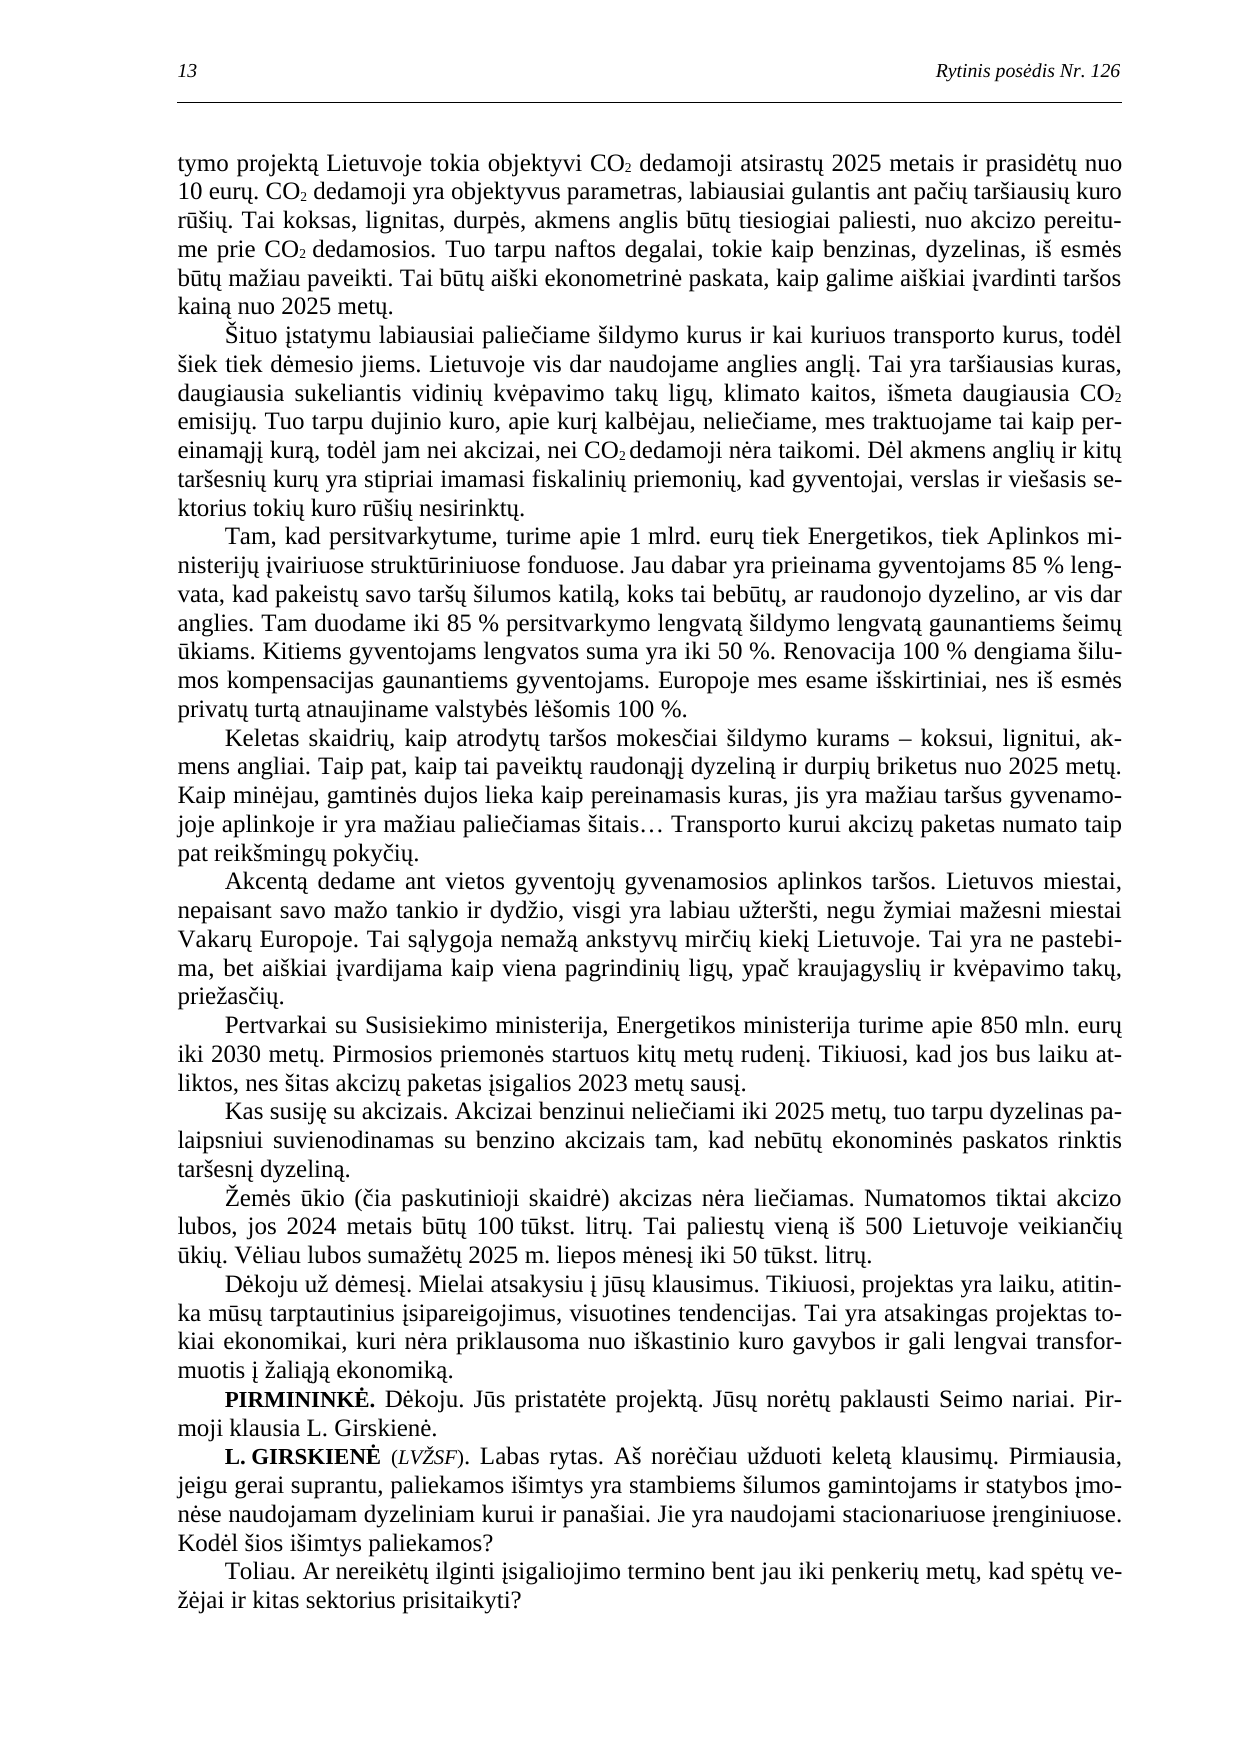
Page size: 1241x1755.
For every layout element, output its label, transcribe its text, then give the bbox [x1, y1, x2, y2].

text Dė­ko­ju už dė­me­sį. Mie­lai at­sa­ky­siu į jū­sų klau­si­mus. Ti­kiuo­si, pro­jek­tas yra lai­ku, ati­tin­ka mū­sų tarp­tau­ti­nius įsi­pa­rei­go­ji­mus, vi­suo­ti­nes ten­den­ci­jas. Tai yra at­sa­kin­gas pro­jek­tas to­kiai eko­no­mi­kai, ku­ri nė­ra pri­klau­so­ma nuo iš­kas­ti­nio ku­ro ga­vy­bos ir ga­li leng­vai trans­for­muo­tis į ža­li­ą­ją eko­no­mi­ką. [177, 1269, 1122, 1384]
text Tam, kad per­si­tvar­ky­tu­me, tu­ri­me apie 1 mlrd. eu­rų tiek Ener­ge­ti­kos, tiek Ap­lin­kos mi­nis­te­ri­jų įvai­riuo­se struk­tū­ri­niuo­se fon­duo­se. Jau da­bar yra pri­ei­na­ma gy­ven­to­jams 85 % leng­va­ta, kad pa­keis­tų sa­vo tar­šų ši­lu­mos ka­ti­lą, koks tai be­bū­tų, ar rau­do­no­jo dy­ze­li­no, ar vis dar an­glies. Tam duo­da­me iki 85 % per­si­tvar­ky­mo leng­va­tą šil­dy­mo leng­va­tą gau­nan­tiems šei­mų ūkiams. Ki­tiems gy­ven­to­jams leng­va­tos su­ma yra iki 50 %. Re­no­va­ci­ja 100 % den­gia­ma ši­lu­mos kom­pen­sa­ci­jas gau­nan­tiems gy­ven­to­jams. Eu­ro­po­je mes esa­me iš­skir­ti­niai, nes iš es­mės pri­va­tų tur­tą at­nau­ji­na­me vals­ty­bės lė­šo­mis 100 %. [177, 521, 1122, 723]
text Per­tvar­kai su Su­si­sie­ki­mo mi­nis­te­ri­ja, Ener­ge­ti­kos mi­nis­te­ri­ja tu­ri­me apie 850 mln. eu­rų iki 2030 me­tų. Pir­mo­sios prie­mo­nės star­tuos ki­tų me­tų ru­de­nį. Ti­kiuo­si, kad jos bus lai­ku at­lik­tos, nes ši­tas ak­ci­zų pa­ke­tas įsi­ga­lios 2023 me­tų sau­sį. [177, 1010, 1122, 1096]
text Ak­cen­tą de­da­me ant vie­tos gy­ven­to­jų gy­ve­na­mo­sios ap­lin­kos tar­šos. Lie­tu­vos mies­tai, ne­pai­sant sa­vo ma­žo tan­kio ir dy­džio, vis­gi yra la­biau už­terš­ti, ne­gu žy­miai ma­žes­ni mies­tai Va­ka­rų Eu­ro­po­je. Tai są­ly­go­ja ne­ma­žą anks­ty­vų mir­čių kie­kį Lie­tu­vo­je. Tai yra ne pa­ste­bi­ma, bet aiš­kiai įvar­di­ja­ma kaip vie­na pa­grin­di­nių li­gų, ypač krau­ja­gys­lių ir kvė­pa­vi­mo ta­kų, prie­žas­čių. [177, 866, 1122, 1010]
text PIRMININKĖ. Dė­ko­ju. Jūs pri­sta­tė­te pro­jek­tą. Jū­sų no­rė­tų pa­klaus­ti Sei­mo na­riai. Pir­mo­ji klau­sia L. Girs­kie­nė. [177, 1384, 1122, 1441]
text Ke­le­tas skaid­rių, kaip at­ro­dy­tų tar­šos mo­kes­čiai šil­dy­mo ku­rams – kok­sui, lig­ni­tui, ak­mens an­gliai. Taip pat, kaip tai pa­veik­tų rau­do­ną­jį dy­ze­li­ną ir dur­pių bri­ke­tus nuo 2025 me­tų. Kaip mi­nė­jau, gam­ti­nės du­jos lie­ka kaip per­ei­na­ma­sis ku­ras, jis yra ma­žiau tar­šus gy­ve­na­mo­jo­je ap­lin­ko­je ir yra ma­žiau pa­lie­čia­mas ši­tais… Trans­por­to ku­rui ak­ci­zų pa­ke­tas nu­ma­to taip pat reikš­min­gų po­ky­čių. [177, 723, 1122, 866]
text Ši­tuo įsta­ty­mu la­biau­siai pa­lie­čia­me šil­dy­mo ku­rus ir kai ku­riuos trans­por­to ku­rus, to­dėl šiek tiek dė­me­sio jiems. Lie­tu­vo­je vis dar nau­do­ja­me an­glies an­glį. Tai yra tar­šiau­sias ku­ras, dau­giau­sia su­ke­lian­tis vi­di­nių kvė­pa­vi­mo ta­kų li­gų, kli­ma­to kai­tos, iš­me­ta dau­giau­sia CO2 emi­si­jų. Tuo tar­pu du­ji­nio ku­ro, apie ku­rį kal­bė­jau, ne­lie­čia­me, mes trak­tuo­ja­me tai kaip per­ei­na­mą­jį ku­rą, to­dėl jam nei ak­ci­zai, nei CO2 de­da­mo­ji nė­ra tai­ko­mi. Dėl ak­mens an­glių ir ki­tų tar­šes­nių ku­rų yra stip­riai ima­ma­si fis­ka­li­nių prie­mo­nių, kad gy­ven­to­jai, ver­slas ir vie­ša­sis se­k­to­rius to­kių ku­ro rū­šių ne­si­rink­tų. [177, 320, 1122, 521]
text Kas su­si­ję su ak­ci­zais. Ak­ci­zai ben­zi­nui ne­lie­čia­mi iki 2025 me­tų, tuo tar­pu dy­ze­li­nas pa­laips­niui su­vie­no­di­na­mas su ben­zi­no ak­ci­zais tam, kad ne­bū­tų eko­no­mi­nės pa­ska­tos rink­tis tar­šes­nį dy­ze­li­ną. [177, 1096, 1122, 1183]
text L. GIRSKIENĖ (LVŽSF). La­bas ry­tas. Aš no­rė­čiau už­duo­ti ke­le­tą klau­si­mų. Pir­miau­sia, jei­gu ge­rai su­pran­tu, pa­lie­ka­mos iš­im­tys yra stam­biems ši­lu­mos ga­min­to­jams ir sta­ty­bos įmo­nė­se nau­do­ja­mam dy­ze­li­niam ku­rui ir pa­na­šiai. Jie yra nau­do­ja­mi sta­cio­na­riuo­se įren­gi­niuo­se. Ko­dėl šios iš­im­tys pa­lie­ka­mos? [177, 1441, 1122, 1556]
text To­liau. Ar ne­rei­kė­tų il­gin­ti įsi­ga­lio­ji­mo ter­mi­no bent jau iki pen­ke­rių me­tų, kad spė­tų ve­žė­jai ir ki­tas sek­to­rius pri­si­tai­ky­ti? [177, 1556, 1122, 1614]
text ty­mo pro­jek­tą Lie­tu­vo­je to­kia ob­jek­ty­vi CO2 de­da­mo­ji at­si­ras­tų 2025 me­tais ir pra­si­dė­tų nuo 10 eu­rų. CO2 de­da­mo­ji yra ob­jek­ty­vus pa­ra­met­ras, la­biau­siai gu­lan­tis ant pa­čių tar­šiau­sių ku­ro rū­šių. Tai kok­sas, lig­ni­tas, dur­pės, ak­mens an­glis bū­tų tie­sio­giai pa­lies­ti, nuo ak­ci­zo per­ei­tu­me prie CO2 de­da­mo­sios. Tuo tar­pu naf­tos de­ga­lai, to­kie kaip ben­zi­nas, dy­ze­li­nas, iš es­mės bū­tų ma­žiau pa­veik­ti. Tai bū­tų aiš­ki eko­no­met­ri­nė pa­ska­ta, kaip ga­li­me aiš­kiai įvar­din­ti tar­šos kai­ną nuo 2025 me­tų. [177, 148, 1122, 320]
text Že­mės ūkio (čia pas­ku­ti­nio­ji skaid­rė) ak­ci­zas nė­ra lie­čia­mas. Nu­ma­to­mos tik­tai ak­ci­zo lu­bos, jos 2024 me­tais bū­tų 100 tūkst. lit­rų. Tai pa­lies­tų vie­ną iš 500 Lie­tu­vo­je vei­kian­čių ūkių. Vė­liau lu­bos su­ma­žė­tų 2025 m. lie­pos mė­ne­sį iki 50 tūkst. lit­rų. [177, 1183, 1122, 1269]
